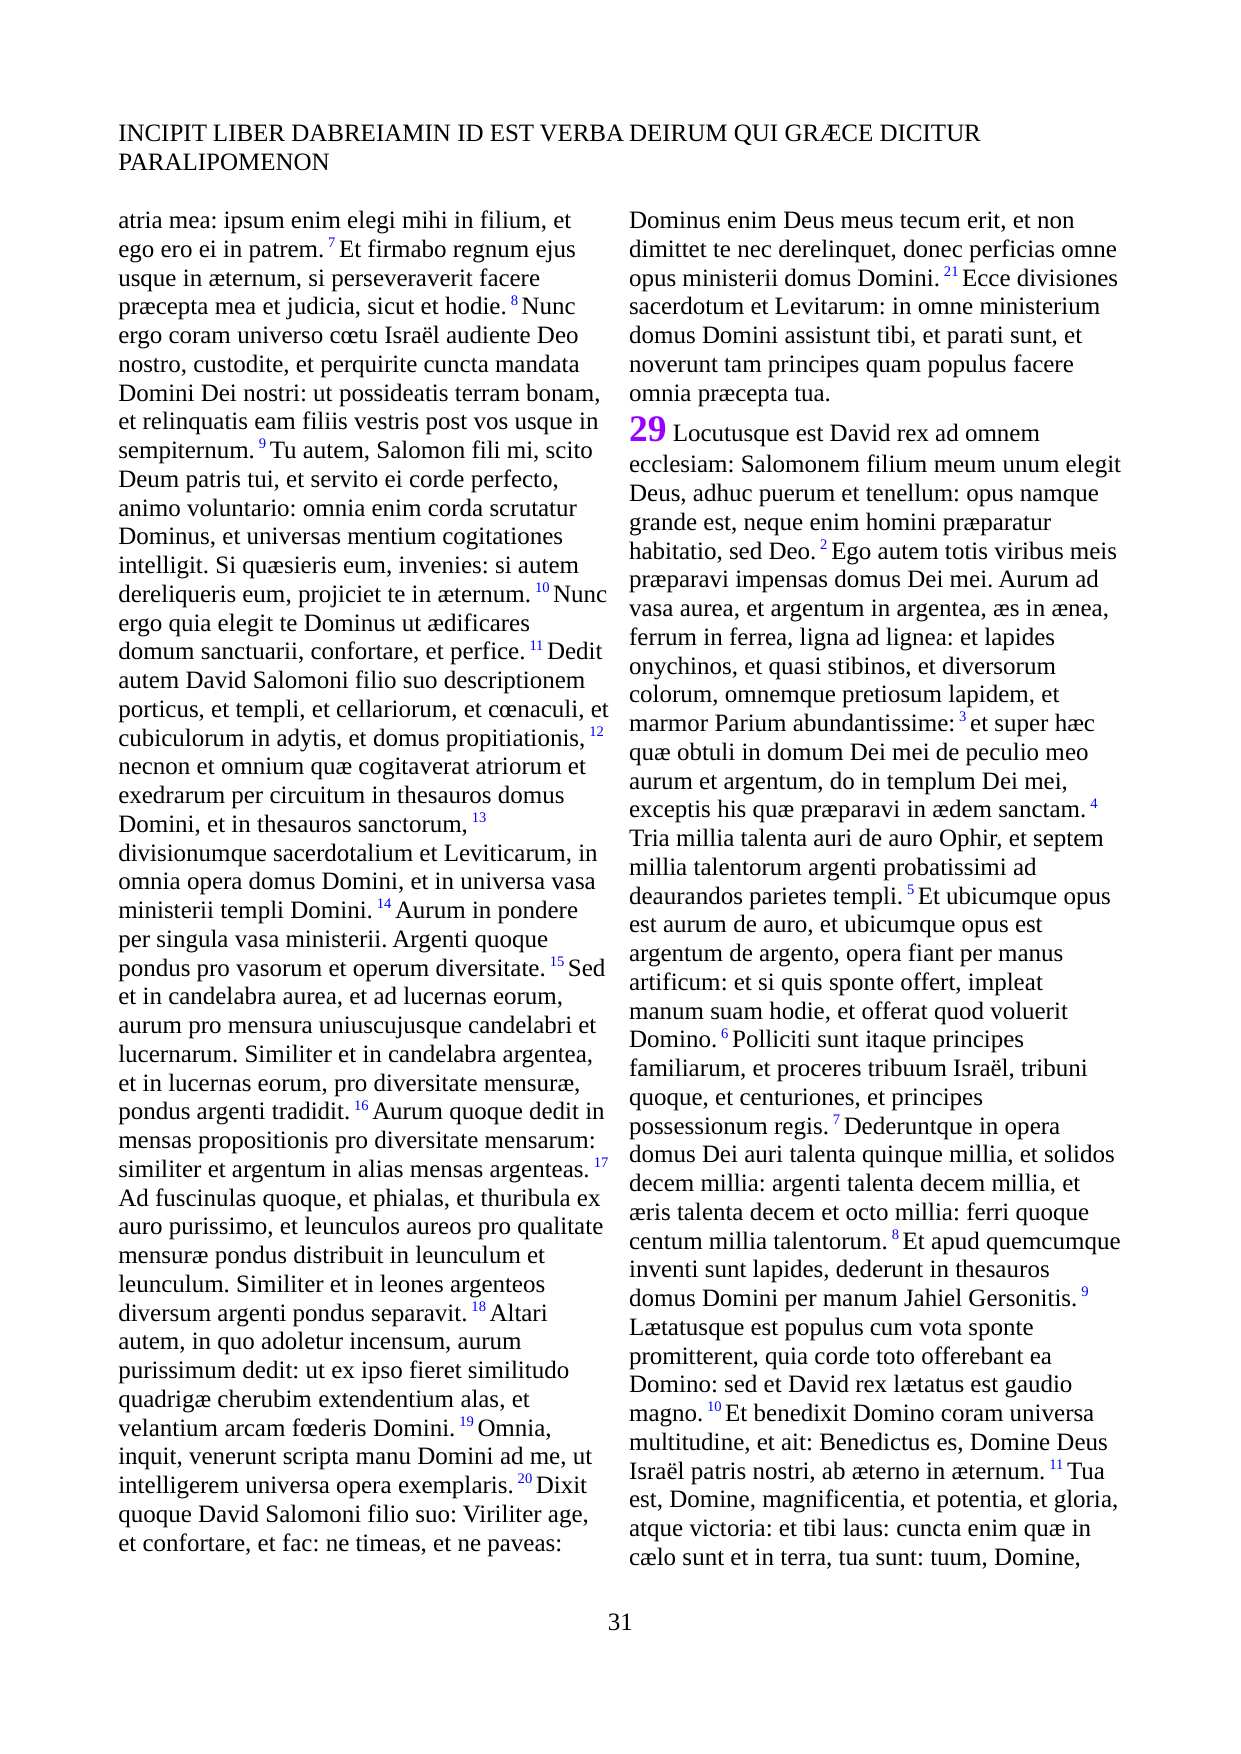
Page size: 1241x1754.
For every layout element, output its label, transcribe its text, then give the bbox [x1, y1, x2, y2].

text atria mea: ipsum enim elegi mihi in filium, et ego ero ei in patrem. 7 Et firmabo regnum ejus usque in æternum, si perseveraverit facere præcepta mea et judicia, sicut et hodie. 8 Nunc ergo coram universo cœtu Israël audiente Deo nostro, custodite, et perquirite cuncta mandata Domini Dei nostri: ut possideatis terram bonam, et relinquatis eam filiis vestris post vos usque in sempiternum. 9 Tu autem, Salomon fili mi, scito Deum patris tui, et servito ei corde perfecto, animo voluntario: omnia enim corda scrutatur Dominus, et universas mentium cogitationes intelligit. Si quæsieris eum, invenies: si autem dereliqueris eum, projiciet te in æternum. 10 Nunc ergo quia elegit te Dominus ut ædificares domum sanctuarii, confortare, et perfice. 11 Dedit autem David Salomoni filio suo descriptionem porticus, et templi, et cellariorum, et cœnaculi, et cubiculorum in adytis, et domus propitiationis, 12 necnon et omnium quæ cogitaverat atriorum et exedrarum per circuitum in thesauros domus Domini, et in thesauros sanctorum, 13 divisionumque sacerdotalium et Leviticarum, in omnia opera domus Domini, et in universa vasa ministerii templi Domini. 14 Aurum in pondere per singula vasa ministerii. Argenti quoque pondus pro vasorum et operum diversitate. 15 Sed et in candelabra aurea, et ad lucernas eorum, aurum pro mensura uniuscujusque candelabri et lucernarum. Similiter et in candelabra argentea, et in lucernas eorum, pro diversitate mensuræ, pondus argenti tradidit. 16 Aurum quoque dedit in mensas propositionis pro diversitate mensarum: similiter et argentum in alias mensas argenteas. 17 Ad fuscinulas quoque, et phialas, et thuribula ex auro purissimo, et leunculos aureos pro qualitate mensuræ pondus distribuit in leunculum et leunculum. Similiter et in leones argenteos diversum argenti pondus separavit. 18 Altari autem, in quo adoletur incensum, aurum purissimum dedit: ut ex ipso fieret similitudo quadrigæ cherubim extendentium alas, et velantium arcam fœderis Domini. 19 Omnia, inquit, venerunt scripta manu Domini ad me, ut intelligerem universa opera exemplaris. 20 Dixit quoque David Salomoni filio suo: Viriliter age, et confortare, et fac: ne timeas, et ne paveas: [118, 205, 611, 1556]
text Dominus enim Deus meus tecum erit, et non dimittet te nec derelinquet, donec perficias omne opus ministerii domus Domini. 21 Ecce divisiones sacerdotum et Levitarum: in omne ministerium domus Domini assistunt tibi, et parati sunt, et noverunt tam principes quam populus facere omnia præcepta tua. [629, 205, 1122, 406]
text 29 Locutusque est David rex ad omnem ecclesiam: Salomonem filium meum unum elegit Deus, adhuc puerum et tenellum: opus namque grande est, neque enim homini præparatur habitatio, sed Deo. 2 Ego autem totis viribus meis præparavi impensas domus Dei mei. Aurum ad vasa aurea, et argentum in argentea, æs in ænea, ferrum in ferrea, ligna ad lignea: et lapides onychinos, et quasi stibinos, et diversorum colorum, omnemque pretiosum lapidem, et marmor Parium abundantissime: 3 et super hæc quæ obtuli in domum Dei mei de peculio meo aurum et argentum, do in templum Dei mei, exceptis his quæ præparavi in ædem sanctam. 4 Tria millia talenta auri de auro Ophir, et septem millia talentorum argenti probatissimi ad deaurandos parietes templi. 5 Et ubicumque opus est aurum de auro, et ubicumque opus est argentum de argento, opera fiant per manus artificum: et si quis sponte offert, impleat manum suam hodie, et offerat quod voluerit Domino. 6 Polliciti sunt itaque principes familiarum, et proceres tribuum Israël, tribuni quoque, et centuriones, et principes possessionum regis. 7 Dederuntque in opera domus Dei auri talenta quinque millia, et solidos decem millia: argenti talenta decem millia, et æris talenta decem et octo millia: ferri quoque centum millia talentorum. 8 Et apud quemcumque inventi sunt lapides, dederunt in thesauros domus Domini per manum Jahiel Gersonitis. 9 Lætatusque est populus cum vota sponte promitterent, quia corde toto offerebant ea Domino: sed et David rex lætatus est gaudio magno. 10 Et benedixit Domino coram universa multitudine, et ait: Benedictus es, Domine Deus Israël patris nostri, ab æterno in æternum. 11 Tua est, Domine, magnificentia, et potentia, et gloria, atque victoria: et tibi laus: cuncta enim quæ in cælo sunt et in terra, tua sunt: tuum, Domine, [629, 406, 1122, 1571]
